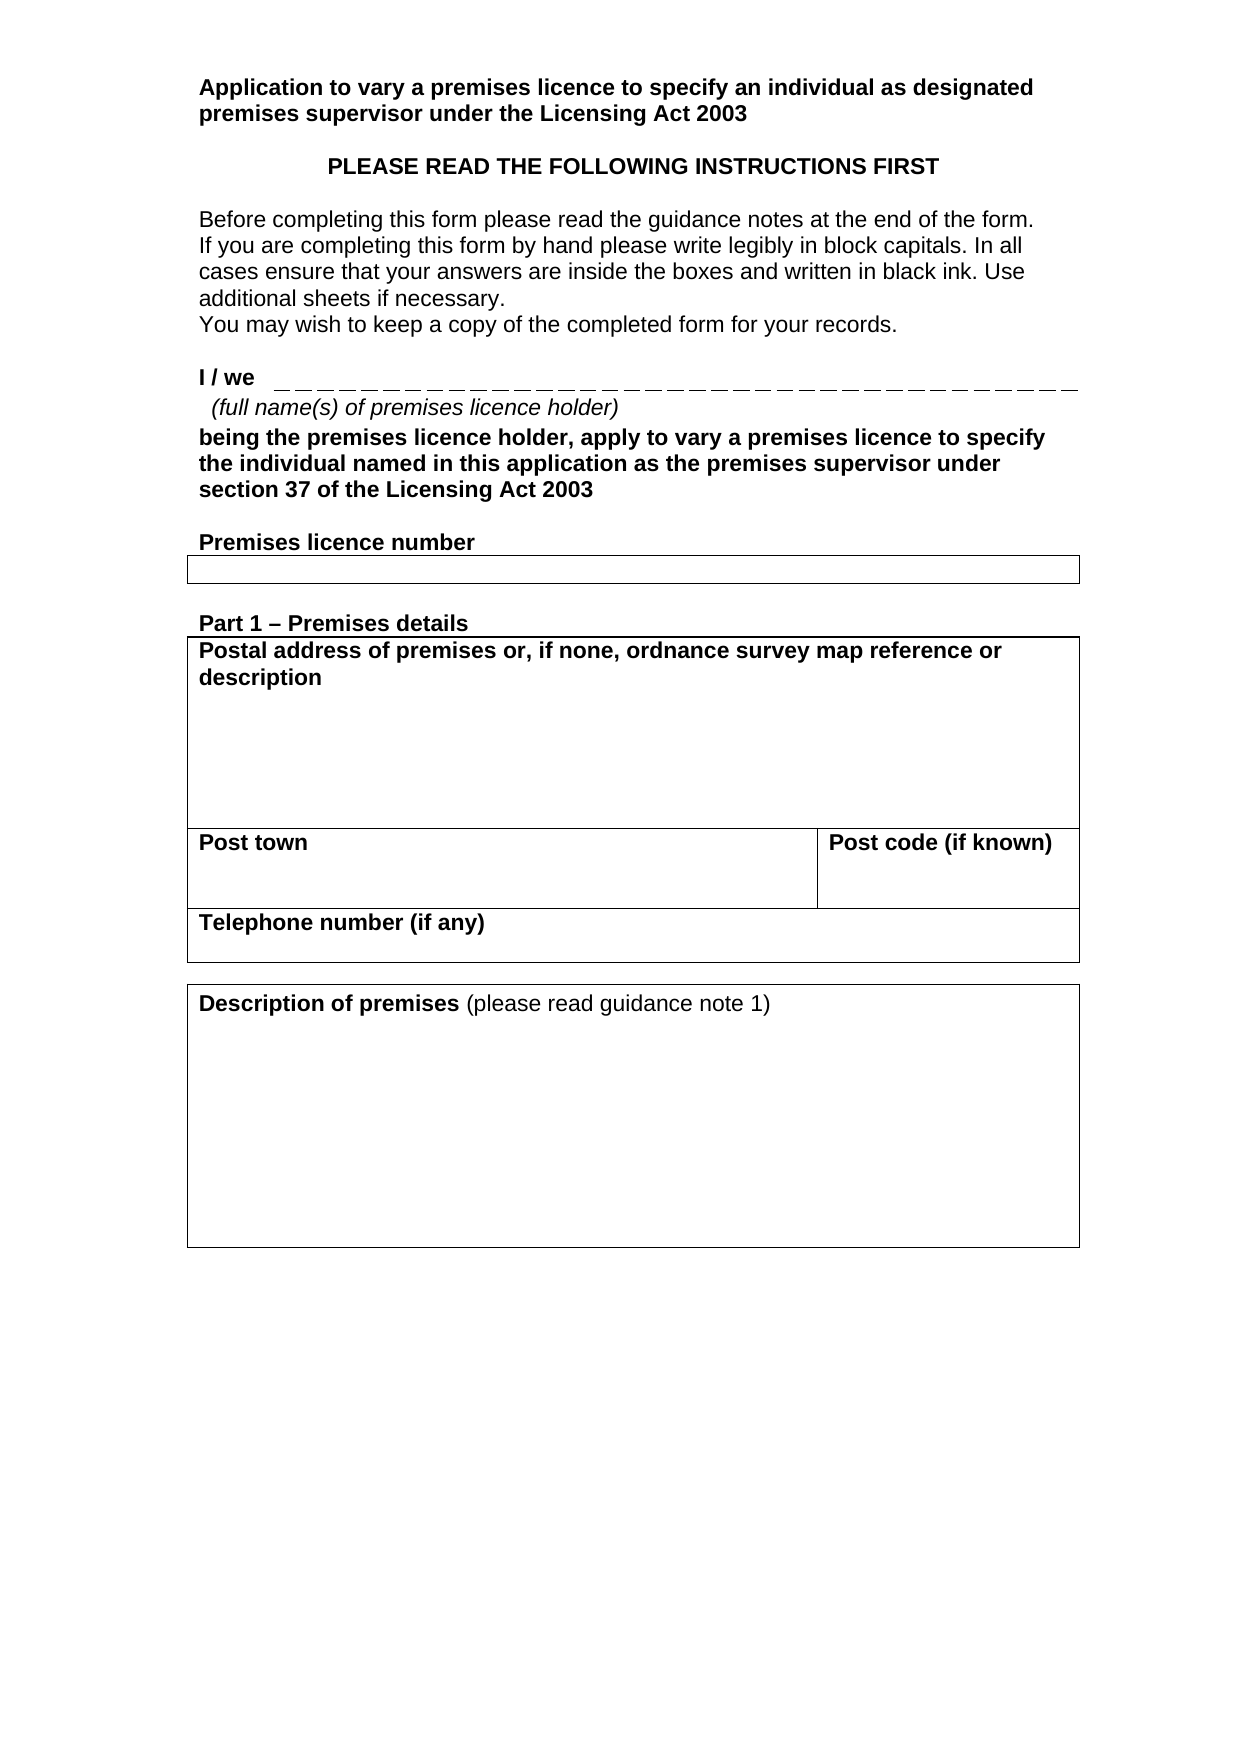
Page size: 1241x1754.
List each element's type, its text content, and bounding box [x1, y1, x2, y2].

table_cell [187, 584, 1080, 610]
table_cell I / we [187, 364, 273, 390]
table_cell Premises licence number [187, 529, 1080, 555]
table_header Application to vary a premises licence to specify an individual as designated premises supervisor under the Licensing Act 2003 PLEASE READ THE FOLLOWING INSTRUCTIONS FIRST Before completing this form please read the guidance notes at the end of the form. If you are completing this form by hand please write legibly in block capitals. In all cases ensure that your answers are inside the boxes and written in black ink. Use additional sheets if necessary. You may wish to keep a copy of the completed form for your records. [187, 74, 1080, 364]
table_cell [274, 364, 1080, 390]
table_cell [187, 963, 1080, 983]
table_cell Post town [188, 829, 817, 908]
table_cell Description of premises (please read guidance note 1) [188, 985, 1079, 1247]
table_cell being the premises licence holder, apply to vary a premises licence to specify the individual named in this application as the premises supervisor under section 37 of the Licensing Act 2003 [187, 424, 1080, 503]
table_cell Post code (if known) [818, 829, 1079, 908]
table_cell [188, 556, 1079, 583]
table_cell Postal address of premises or, if none, ordnance survey map reference or description [188, 638, 1079, 828]
table_cell Part 1 – Premises details [187, 610, 1080, 636]
table_cell (full name(s) of premises licence holder) [187, 390, 1080, 423]
table_cell [187, 503, 1080, 529]
table_cell Telephone number (if any) [188, 909, 1079, 962]
